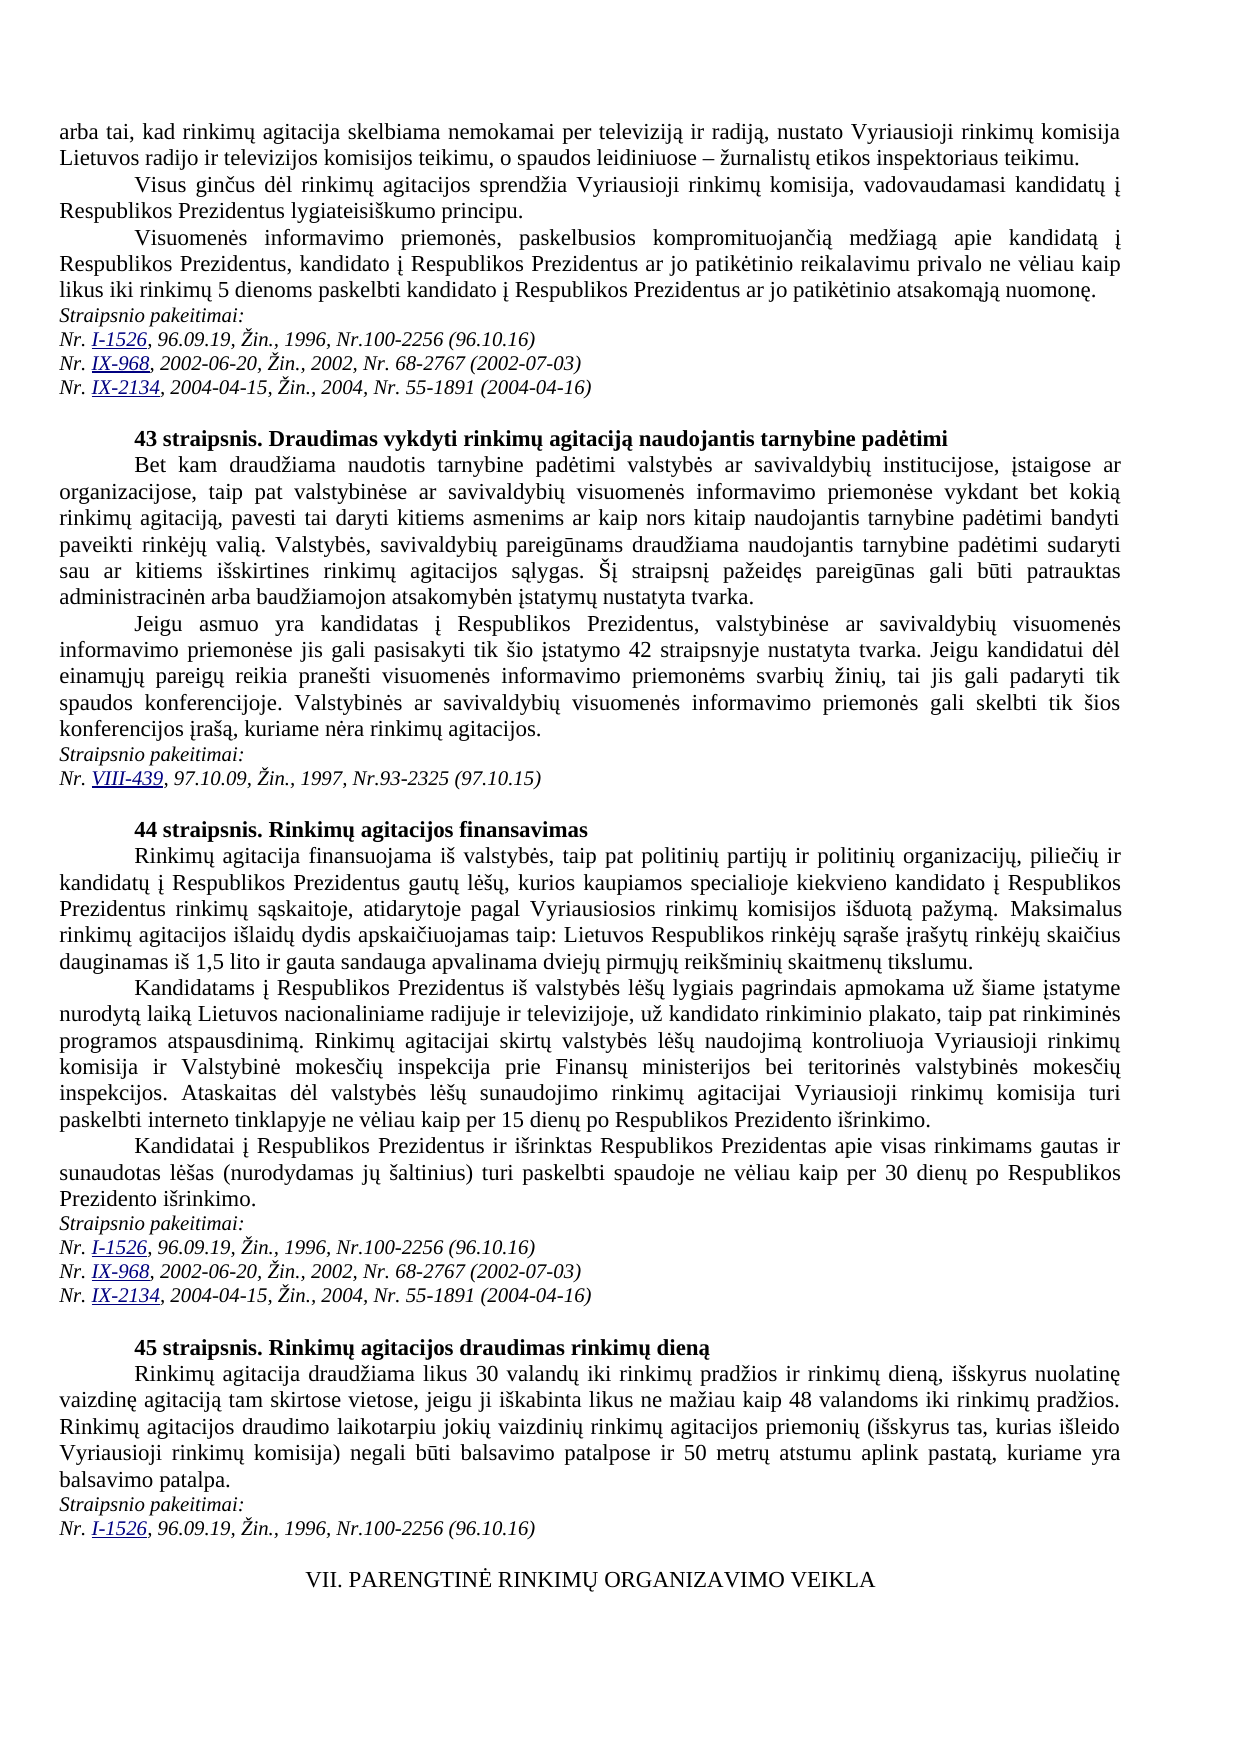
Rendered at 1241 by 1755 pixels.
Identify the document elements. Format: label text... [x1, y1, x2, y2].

text Nr. I-1526, 96.09.19, Žin., 1996, Nr.100-2256 (96.10.16) [59, 327, 1122, 351]
text Nr. IX-2134, 2004-04-15, Žin., 2004, Nr. 55-1891 (2004-04-16) [59, 1283, 1122, 1307]
text Nr. IX-2134, 2004-04-15, Žin., 2004, Nr. 55-1891 (2004-04-16) [59, 375, 1122, 399]
text 43 straipsnis. Draudimas vykdyti rinkimų agitaciją naudojantis tarnybine padėtimi [134, 425, 1122, 452]
text Visuomenės informavimo priemonės, paskelbusios kompromituojančią medžiagą apie kandidatą į Respublikos Prezidentus, kandidato į Respublikos Prezidentus ar jo patikėtinio reikalavimu privalo ne vėliau kaip likus iki rinkimų 5 dienoms paskelbti kandidato į Respublikos Prezidentus ar jo patikėtinio atsakomąją nuomonę. [59, 223, 1122, 303]
text 44 straipsnis. Rinkimų agitacijos finansavimas [59, 816, 1122, 842]
text Rinkimų agitacija draudžiama likus 30 valandų iki rinkimų pradžios ir rinkimų dieną, išskyrus nuolatinę vaizdinę agitaciją tam skirtose vietose, jeigu ji iškabinta likus ne mažiau kaip 48 valandoms iki rinkimų pradžios. Rinkimų agitacijos draudimo laikotarpiu jokių vaizdinių rinkimų agitacijos priemonių (išskyrus tas, kurias išleido Vyriausioji rinkimų komisija) negali būti balsavimo patalpose ir 50 metrų atstumu aplink pastatą, kuriame yra balsavimo patalpa. [59, 1360, 1122, 1492]
text Jeigu asmuo yra kandidatas į Respublikos Prezidentus, valstybinėse ar savivaldybių visuomenės informavimo priemonėse jis gali pasisakyti tik šio įstatymo 42 straipsnyje nustatyta tvarka. Jeigu kandidatui dėl einamųjų pareigų reikia pranešti visuomenės informavimo priemonėms svarbių žinių, tai jis gali padaryti tik spaudos konferencijoje. Valstybinės ar savivaldybių visuomenės informavimo priemonės gali skelbti tik šios konferencijos įrašą, kuriame nėra rinkimų agitacijos. [59, 610, 1122, 741]
text VII. PARENGTINĖ RINKIMŲ ORGANIZAVIMO VEIKLA [59, 1566, 1122, 1593]
text arba tai, kad rinkimų agitacija skelbiama nemokamai per televiziją ir radiją, nustato Vyriausioji rinkimų komisija Lietuvos radijo ir televizijos komisijos teikimu, o spaudos leidiniuose – žurnalistų etikos inspektoriaus teikimu. [59, 118, 1122, 171]
text Straipsnio pakeitimai: [59, 741, 1122, 766]
text Rinkimų agitacija finansuojama iš valstybės, taip pat politinių partijų ir politinių organizacijų, piliečių ir kandidatų į Respublikos Prezidentus gautų lėšų, kurios kaupiamos specialioje kiekvieno kandidato į Respublikos Prezidentus rinkimų sąskaitoje, atidarytoje pagal Vyriausiosios rinkimų komisijos išduotą pažymą. Maksimalus rinkimų agitacijos išlaidų dydis apskaičiuojamas taip: Lietuvos Respublikos rinkėjų sąraše įrašytų rinkėjų skaičius dauginamas iš 1,5 lito ir gauta sandauga apvalinama dviejų pirmųjų reikšminių skaitmenų tikslumu. [59, 842, 1122, 974]
text 45 straipsnis. Rinkimų agitacijos draudimas rinkimų dieną [59, 1334, 1122, 1360]
text Kandidatams į Respublikos Prezidentus iš valstybės lėšų lygiais pagrindais apmokama už šiame įstatyme nurodytą laiką Lietuvos nacionaliniame radijuje ir televizijoje, už kandidato rinkiminio plakato, taip pat rinkiminės programos atspausdinimą. Rinkimų agitacijai skirtų valstybės lėšų naudojimą kontroliuoja Vyriausioji rinkimų komisija ir Valstybinė mokesčių inspekcija prie Finansų ministerijos bei teritorinės valstybinės mokesčių inspekcijos. Ataskaitas dėl valstybės lėšų sunaudojimo rinkimų agitacijai Vyriausioji rinkimų komisija turi paskelbti interneto tinklapyje ne vėliau kaip per 15 dienų po Respublikos Prezidento išrinkimo. [59, 974, 1122, 1132]
text Kandidatai į Respublikos Prezidentus ir išrinktas Respublikos Prezidentas apie visas rinkimams gautas ir sunaudotas lėšas (nurodydamas jų šaltinius) turi paskelbti spaudoje ne vėliau kaip per 30 dienų po Respublikos Prezidento išrinkimo. [59, 1132, 1122, 1211]
text Nr. IX-968, 2002-06-20, Žin., 2002, Nr. 68-2767 (2002-07-03) [59, 1259, 1122, 1283]
text Straipsnio pakeitimai: [59, 303, 1122, 327]
text Nr. IX-968, 2002-06-20, Žin., 2002, Nr. 68-2767 (2002-07-03) [59, 351, 1122, 375]
text Straipsnio pakeitimai: [59, 1492, 1122, 1516]
text Visus ginčus dėl rinkimų agitacijos sprendžia Vyriausioji rinkimų komisija, vadovaudamasi kandidatų į Respublikos Prezidentus lygiateisiškumo principu. [59, 171, 1122, 223]
text Straipsnio pakeitimai: [59, 1211, 1122, 1235]
text Nr. I-1526, 96.09.19, Žin., 1996, Nr.100-2256 (96.10.16) [59, 1235, 1122, 1259]
text Nr. I-1526, 96.09.19, Žin., 1996, Nr.100-2256 (96.10.16) [59, 1516, 1122, 1540]
text Bet kam draudžiama naudotis tarnybine padėtimi valstybės ar savivaldybių institucijose, įstaigose ar organizacijose, taip pat valstybinėse ar savivaldybių visuomenės informavimo priemonėse vykdant bet kokią rinkimų agitaciją, pavesti tai daryti kitiems asmenims ar kaip nors kitaip naudojantis tarnybine padėtimi bandyti paveikti rinkėjų valią. Valstybės, savivaldybių pareigūnams draudžiama naudojantis tarnybine padėtimi sudaryti sau ar kitiems išskirtines rinkimų agitacijos sąlygas. Šį straipsnį pažeidęs pareigūnas gali būti patrauktas administracinėn arba baudžiamojon atsakomybėn įstatymų nustatyta tvarka. [59, 452, 1122, 610]
text Nr. VIII-439, 97.10.09, Žin., 1997, Nr.93-2325 (97.10.15) [59, 766, 1122, 789]
